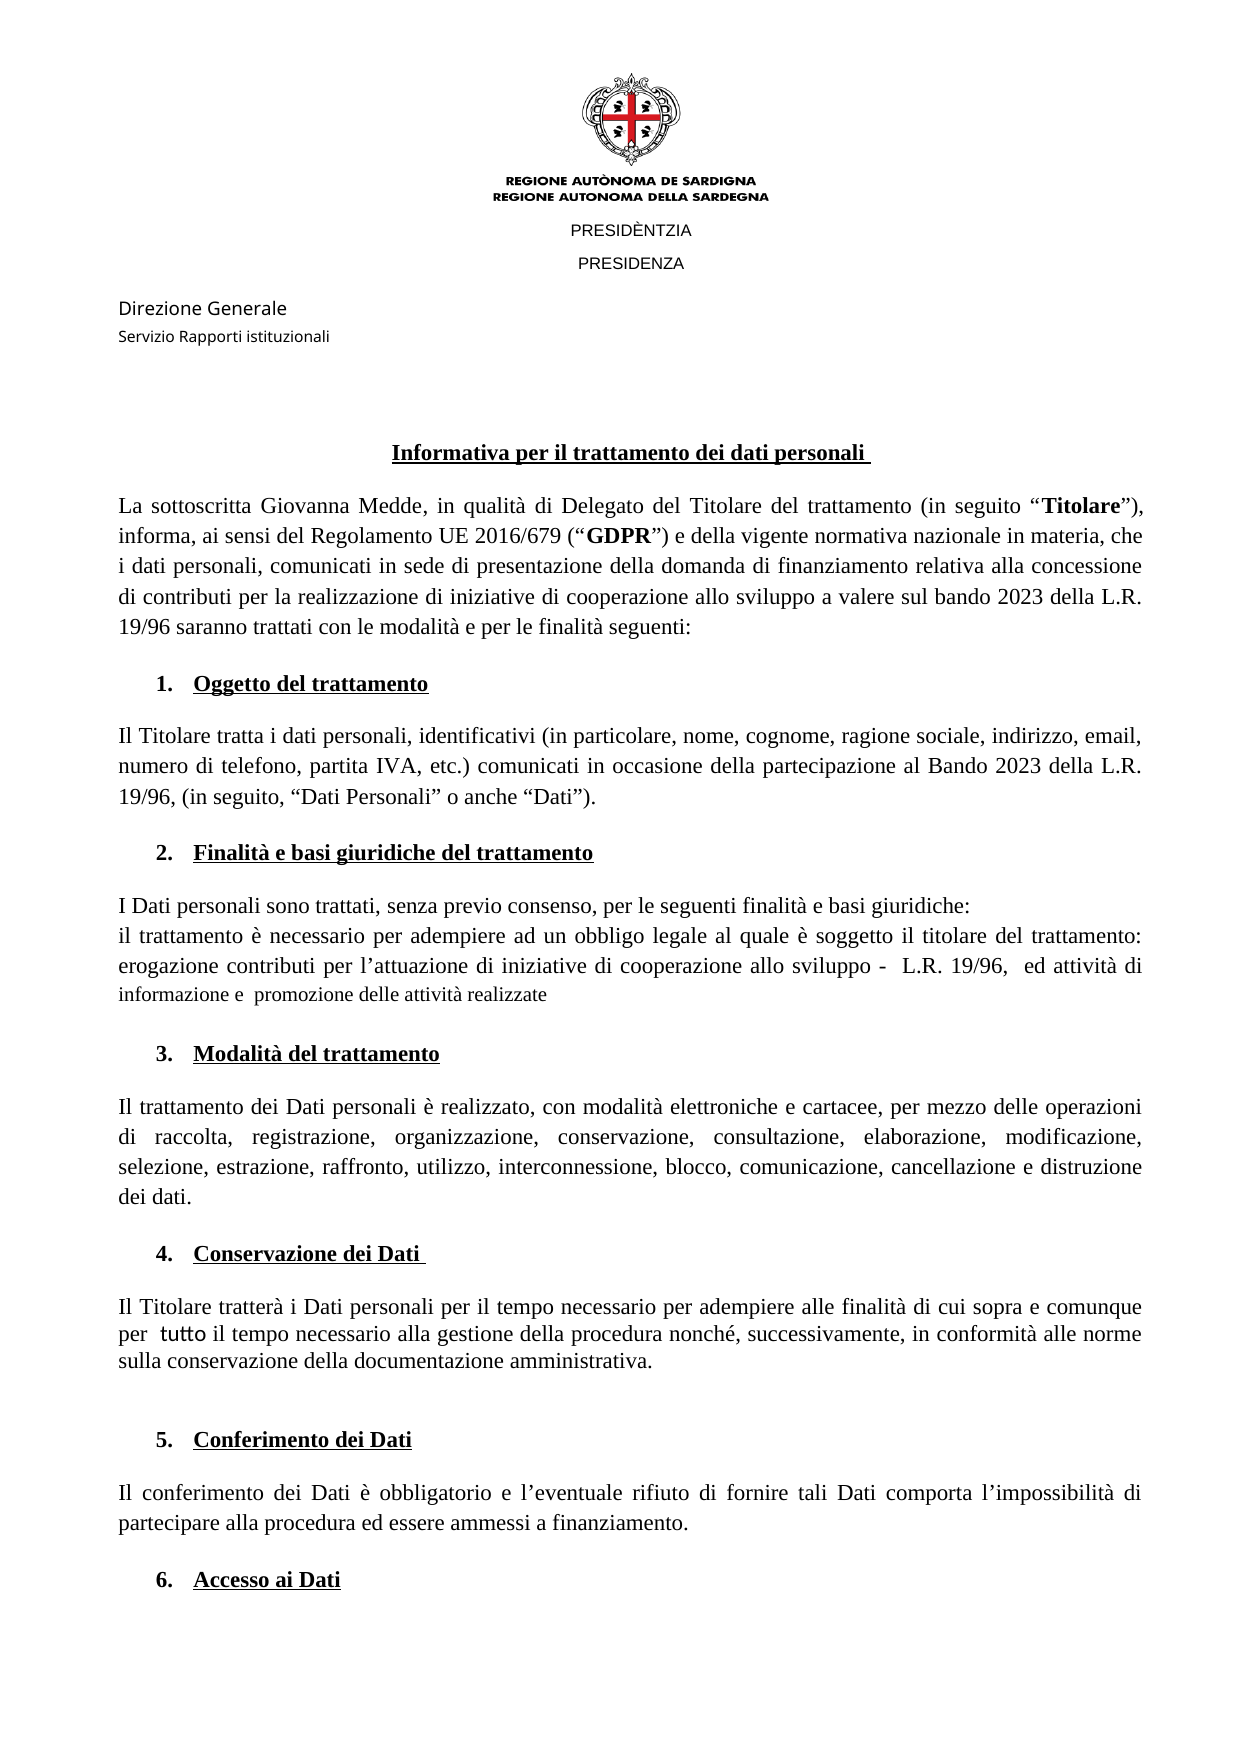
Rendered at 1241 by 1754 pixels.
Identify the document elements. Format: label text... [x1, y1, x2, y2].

text Informativa per il trattamento dei dati personali [118, 439, 1144, 466]
text Il conferimento dei Dati è obbligatorio e l’eventuale rifiuto di fornire tali Dati comporta l’impossibilità di partecipare alla procedura ed essere ammessi a finanziamento. [118, 1479, 1144, 1535]
text I Dati personali sono trattati, senza previo consenso, per le seguenti finalità e basi giuridiche: [118, 892, 1144, 918]
text Il Titolare tratta i dati personali, identificativi (in particolare, nome, cognome, ragione sociale, indirizzo, email, numero di telefono, partita IVA, etc.) comunicati in occasione della partecipazione al Bando 2023 della L.R. 19/96, (in seguito, “Dati Personali” o anche “Dati”). [118, 722, 1144, 809]
list Conferimento dei Dati [156, 1426, 1144, 1452]
text il trattamento è necessario per adempiere ad un obbligo legale al quale è soggetto il titolare del trattamento: erogazione contributi per l’attuazione di iniziative di cooperazione allo sviluppo - L.R. 19/96, ed attività di informazione e promozione delle attività realizzate [118, 922, 1144, 1006]
list Finalità e basi giuridiche del trattamento [156, 839, 1144, 866]
text La sottoscritta Giovanna Medde, in qualità di Delegato del Titolare del trattamento (in seguito “Titolare”), informa, ai sensi del Regolamento UE 2016/679 (“GDPR”) e della vigente normativa nazionale in materia, che i dati personali, comunicati in sede di presentazione della domanda di finanziamento relativa alla concessione di contributi per la realizzazione di iniziative di cooperazione allo sviluppo a valere sul bando 2023 della L.R. 19/96 saranno trattati con le modalità e per le finalità seguenti: [118, 492, 1144, 639]
list Conservazione dei Dati [156, 1240, 1144, 1266]
list Modalità del trattamento [156, 1040, 1144, 1066]
text Il trattamento dei Dati personali è realizzato, con modalità elettroniche e cartacee, per mezzo delle operazioni di raccolta, registrazione, organizzazione, conservazione, consultazione, elaborazione, modificazione, selezione, estrazione, raffronto, utilizzo, interconnessione, blocco, comunicazione, cancellazione e distruzione dei dati. [118, 1093, 1144, 1210]
text Il Titolare tratterà i Dati personali per il tempo necessario per adempiere alle finalità di cui sopra e comunque per tutto il tempo necessario alla gestione della procedura nonché, successivamente, in conformità alle norme sulla conservazione della documentazione amministrativa. [118, 1293, 1144, 1373]
list Accesso ai Dati [156, 1566, 1144, 1592]
list Oggetto del trattamento [156, 669, 1144, 696]
